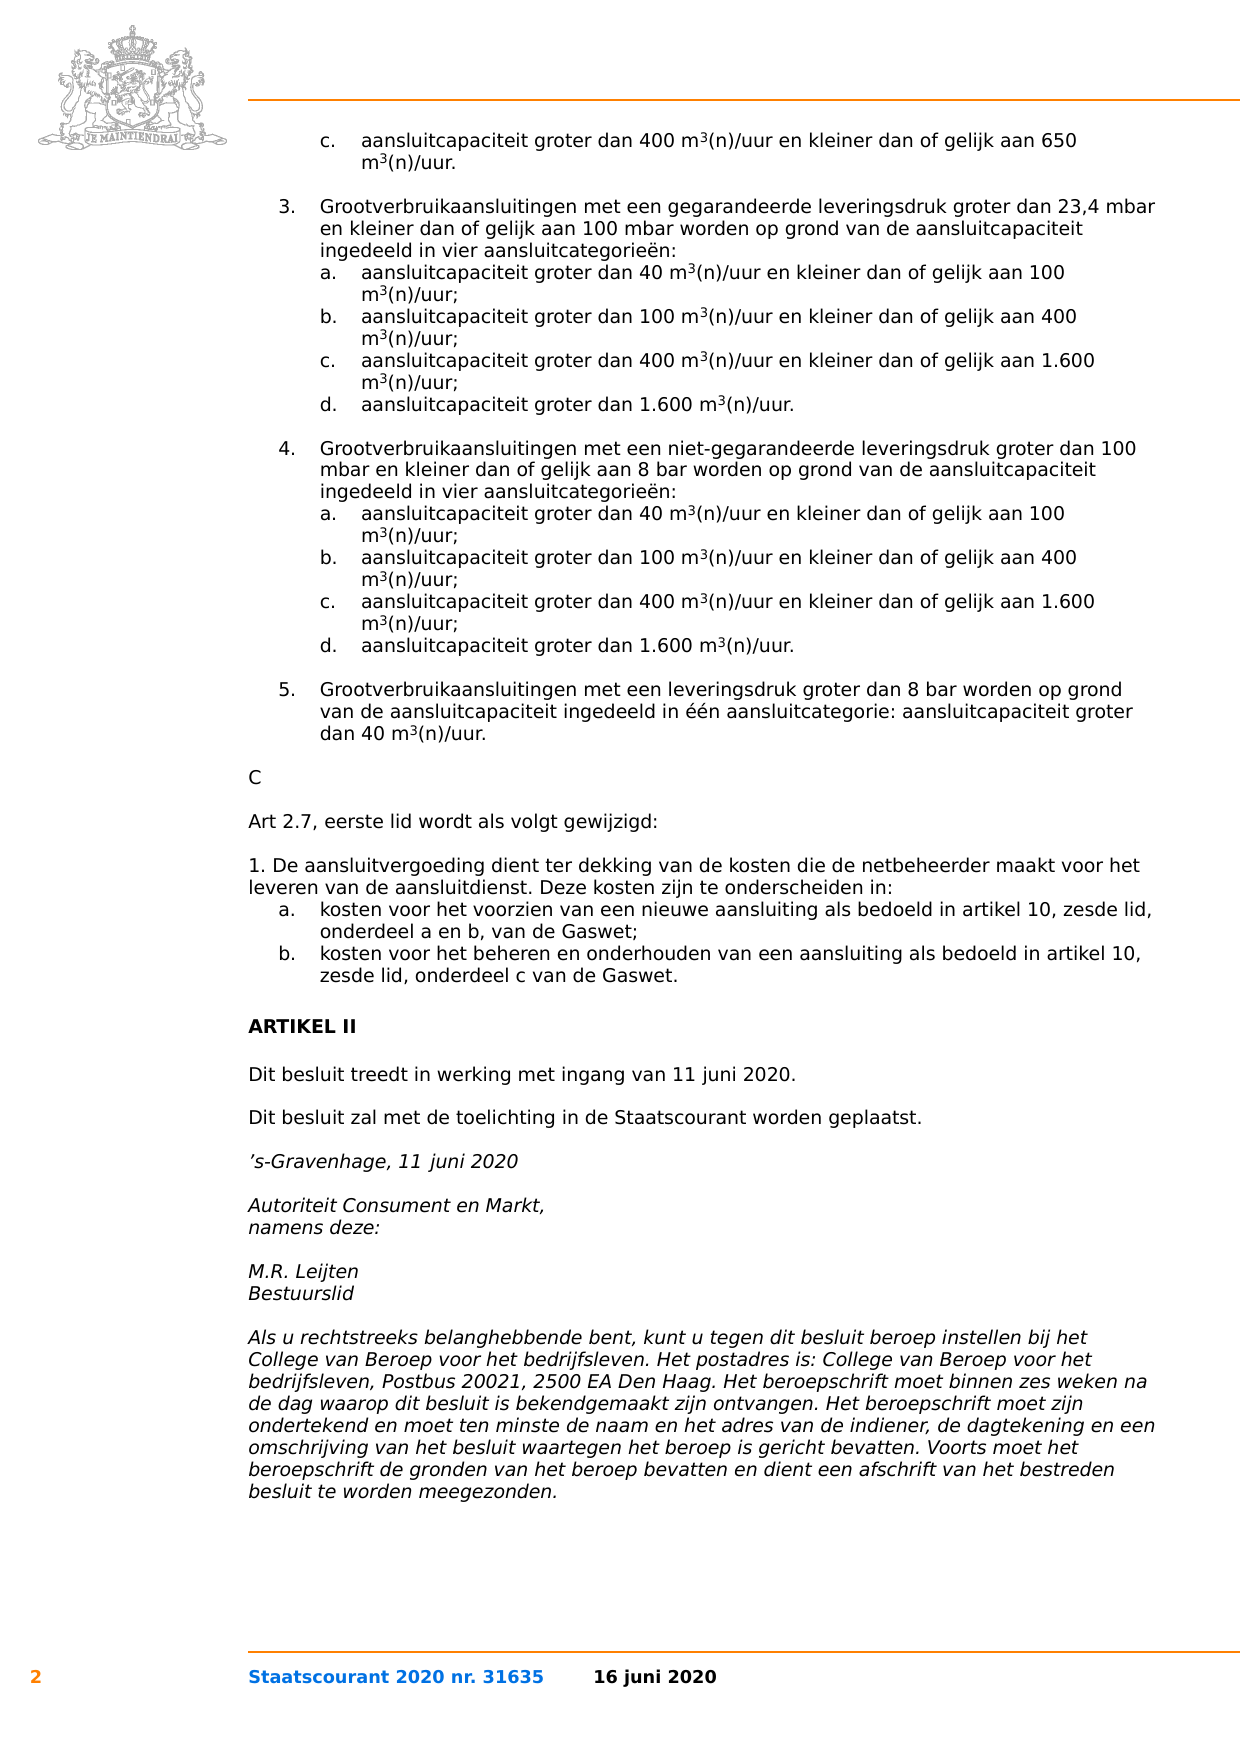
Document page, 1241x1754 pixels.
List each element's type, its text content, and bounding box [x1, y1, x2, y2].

text b. aansluitcapaciteit groter dan 100 m3(n)/uur en kleiner dan of gelijk aan 400 m3(n)/uur; [319, 547, 1163, 591]
text Dit besluit zal met de toelichting in de Staatscourant worden geplaatst. [248, 1107, 1163, 1129]
text a. aansluitcapaciteit groter dan 40 m3(n)/uur en kleiner dan of gelijk aan 100 m3(n)/uur; [319, 262, 1163, 306]
text c. aansluitcapaciteit groter dan 400 m3(n)/uur en kleiner dan of gelijk aan 1.600 m3(n)/uur; [319, 591, 1163, 635]
text a. kosten voor het voorzien van een nieuwe aansluiting als bedoeld in artikel 10, zesde lid, onderdeel a en b, van de Gaswet; [278, 898, 1163, 942]
text 1. De aansluitvergoeding dient ter dekking van de kosten die de netbeheerder maakt voor het leveren van de aansluitdienst. Deze kosten zijn te onderscheiden in: [248, 854, 1163, 898]
text Dit besluit treedt in werking met ingang van 11 juni 2020. [248, 1063, 1163, 1085]
text d. aansluitcapaciteit groter dan 1.600 m3(n)/uur. [319, 393, 1163, 416]
text d. aansluitcapaciteit groter dan 1.600 m3(n)/uur. [319, 635, 1163, 657]
text c. aansluitcapaciteit groter dan 400 m3(n)/uur en kleiner dan of gelijk aan 1.600 m3(n)/uur; [319, 349, 1163, 393]
text b. aansluitcapaciteit groter dan 100 m3(n)/uur en kleiner dan of gelijk aan 400 m3(n)/uur; [319, 306, 1163, 349]
subtitle ARTIKEL II [248, 1016, 1163, 1038]
text 5. Grootverbruikaansluitingen met een leveringsdruk groter dan 8 bar worden op grond van de aansluitcapaciteit ingedeeld in één aansluitcategorie: aansluitcapaciteit groter dan 40 m3(n)/uur. [278, 679, 1163, 745]
text Art 2.7, eerste lid wordt als volgt gewijzigd: [248, 811, 1163, 833]
text c. aansluitcapaciteit groter dan 400 m3(n)/uur en kleiner dan of gelijk aan 650 m3(n)/uur. [319, 130, 1163, 174]
text Als u rechtstreeks belanghebbende bent, kunt u tegen dit besluit beroep instellen bij het College van Beroep voor het bedrijfsleven. Het postadres is: College van Beroep voor het bedrijfsleven, Postbus 20021, 2500 EA Den Haag. Het beroepschrift moet binnen zes weken na de dag waarop dit besluit is bekendgemaakt zijn ontvangen. Het beroepschrift moet zijn ondertekend en moet ten minste de naam en het adres van de indiener, de dagtekening en een omschrijving van het besluit waartegen het beroep is gericht bevatten. Voorts moet het beroepschrift de gronden van het beroep bevatten en dient een afschrift van het bestreden besluit te worden meegezonden. [248, 1327, 1163, 1503]
text ’s-Gravenhage, 11 juni 2020 [248, 1151, 1163, 1173]
text 4. Grootverbruikaansluitingen met een niet-gegarandeerde leveringsdruk groter dan 100 mbar en kleiner dan of gelijk aan 8 bar worden op grond van de aansluitcapaciteit ingedeeld in vier aansluitcategorieën: [278, 437, 1163, 503]
picture [38, 25, 227, 150]
text 3. Grootverbruikaansluitingen met een gegarandeerde leveringsdruk groter dan 23,4 mbar en kleiner dan of gelijk aan 100 mbar worden op grond van de aansluitcapaciteit ingedeeld in vier aansluitcategorieën: [278, 196, 1163, 262]
text b. kosten voor het beheren en onderhouden van een aansluiting als bedoeld in artikel 10, zesde lid, onderdeel c van de Gaswet. [278, 942, 1163, 986]
text C [248, 767, 1163, 789]
text a. aansluitcapaciteit groter dan 40 m3(n)/uur en kleiner dan of gelijk aan 100 m3(n)/uur; [319, 503, 1163, 547]
text Autoriteit Consument en Markt, namens deze: M.R. Leijten Bestuurslid [248, 1195, 1163, 1305]
